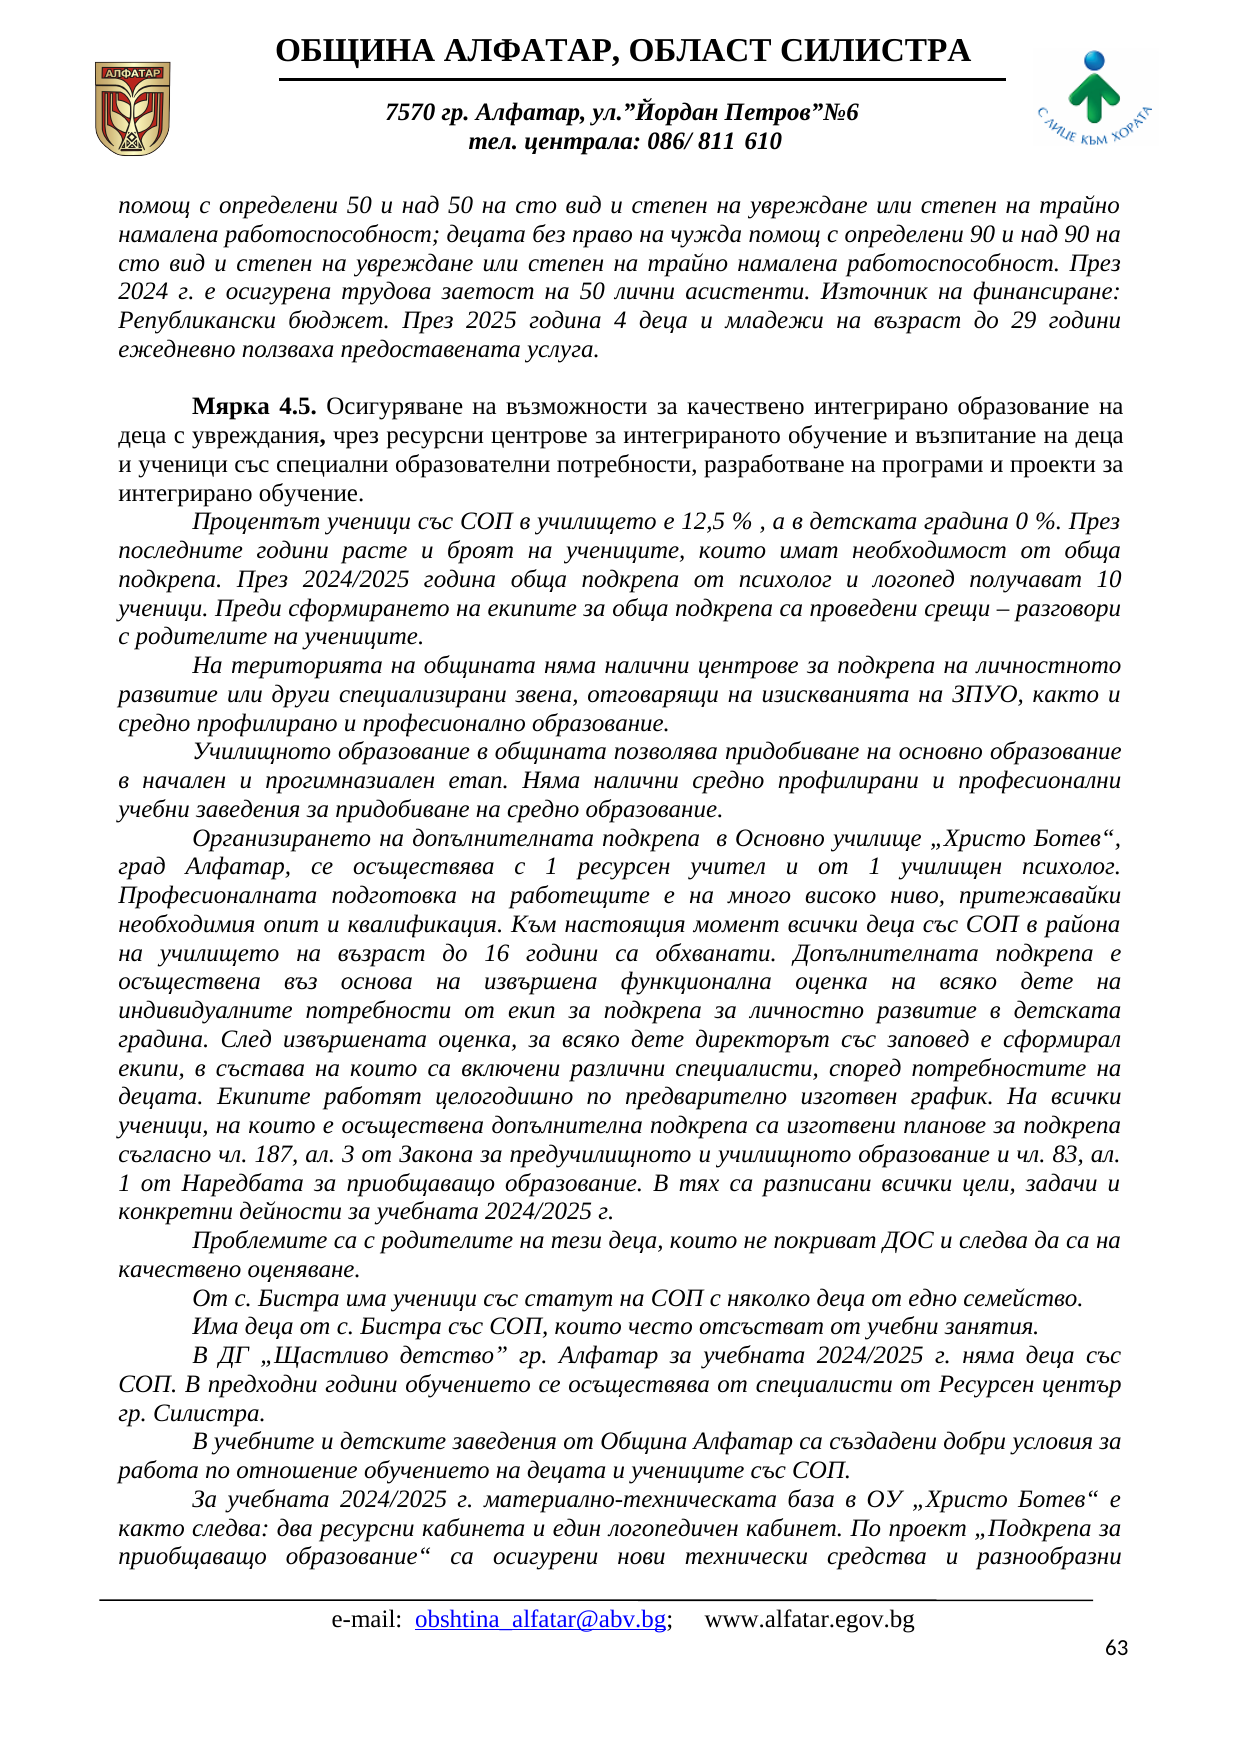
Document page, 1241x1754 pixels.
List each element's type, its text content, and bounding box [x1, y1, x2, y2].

text Организирането на допълнителната подкрепа в Основно училище „Христо Ботев“, град Алфатар, се осъществява с 1 ресурсен учител и от 1 училищен психолог. Професионалната подготовка на работещите е на много високо ниво, притежавайки необходимия опит и квалификация. Към настоящия момент всички деца със СОП в района на училището на възраст до 16 години са обхванати. Допълнителната подкрепа е осъществена въз основа на извършена функционална оценка на всяко дете на индивидуалните потребности от екип за подкрепа за личностно развитие в детската градина. След извършената оценка, за всяко дете директорът със заповед е сформирал екипи, в състава на които са включени различни специалисти, според потребностите на децата. Екипите работят целогодишно по предварително изготвен график. На всички ученици, на които е осъществена допълнителна подкрепа са изготвени планове за подкрепа съгласно чл. 187, ал. 3 от Закона за предучилищното и училищното образование и чл. 83, ал. 1 от Наредбата за приобщаващо образование. В тях са разписани всички цели, задачи и конкретни дейности за учебната 2024/2025 г. [118, 823, 1124, 1225]
text За учебната 2024/2025 г. материално-техническата база в ОУ „Христо Ботев“ е както следва: два ресурсни кабинета и един логопедичен кабинет. По проект „Подкрепа за приобщаващо образование“ са осигурени нови технически средства и разнообразни [118, 1484, 1124, 1570]
text Мярка 4.5. Осигуряване на възможности за качествено интегрирано образование на деца с увреждания, чрез ресурсни центрове за интегрираното обучение и възпитание на деца и ученици със специални образователни потребности, разработване на програми и проекти за интегрирано обучение. [118, 391, 1124, 506]
text От с. Бистра има ученици със статут на СОП с няколко деца от едно семейство. [118, 1283, 1124, 1311]
text помощ с определени 50 и над 50 на сто вид и степен на увреждане или степен на трайно намалена работоспособност; децата без право на чужда помощ с определени 90 и над 90 на сто вид и степен на увреждане или степен на трайно намалена работоспособност. През 2024 г. е осигурена трудова заетост на 50 лични асистенти. Източник на финансиране: Републикански бюджет. През 2025 година 4 деца и младежи на възраст до 29 години ежедневно ползваха предоставената услуга. [118, 190, 1124, 363]
text Училищното образование в общината позволява придобиване на основно образование в начален и прогимназиален етап. Няма налични средно профилирани и професионални учебни заведения за придобиване на средно образование. [118, 736, 1124, 823]
text Процентът ученици със СОП в училището е 12,5 % , а в детската градина 0 %. През последните години расте и броят на учениците, които имат необходимост от обща подкрепа. През 2024/2025 година обща подкрепа от психолог и логопед получават 10 ученици. Преди сформирането на екипите за обща подкрепа са проведени срещи – разговори с родителите на учениците. [118, 506, 1124, 650]
text В учебните и детските заведения от Община Алфатар са създадени добри условия за работа по отношение обучението на децата и учениците със СОП. [118, 1426, 1124, 1484]
text На територията на общината няма налични центрове за подкрепа на личностното развитие или други специализирани звена, отговарящи на изискванията на ЗПУО, както и средно профилирано и професионално образование. [118, 650, 1124, 736]
text Проблемите са с родителите на тези деца, които не покриват ДОС и следва да са на качествено оценяване. [118, 1225, 1124, 1283]
text Има деца от с. Бистра със СОП, които често отсъстват от учебни занятия. [118, 1311, 1124, 1340]
text В ДГ „Щастливо детство” гр. Алфатар за учебната 2024/2025 г. няма деца със СОП. В предходни години обучението се осъществява от специалисти от Ресурсен център гр. Силистра. [118, 1340, 1124, 1426]
